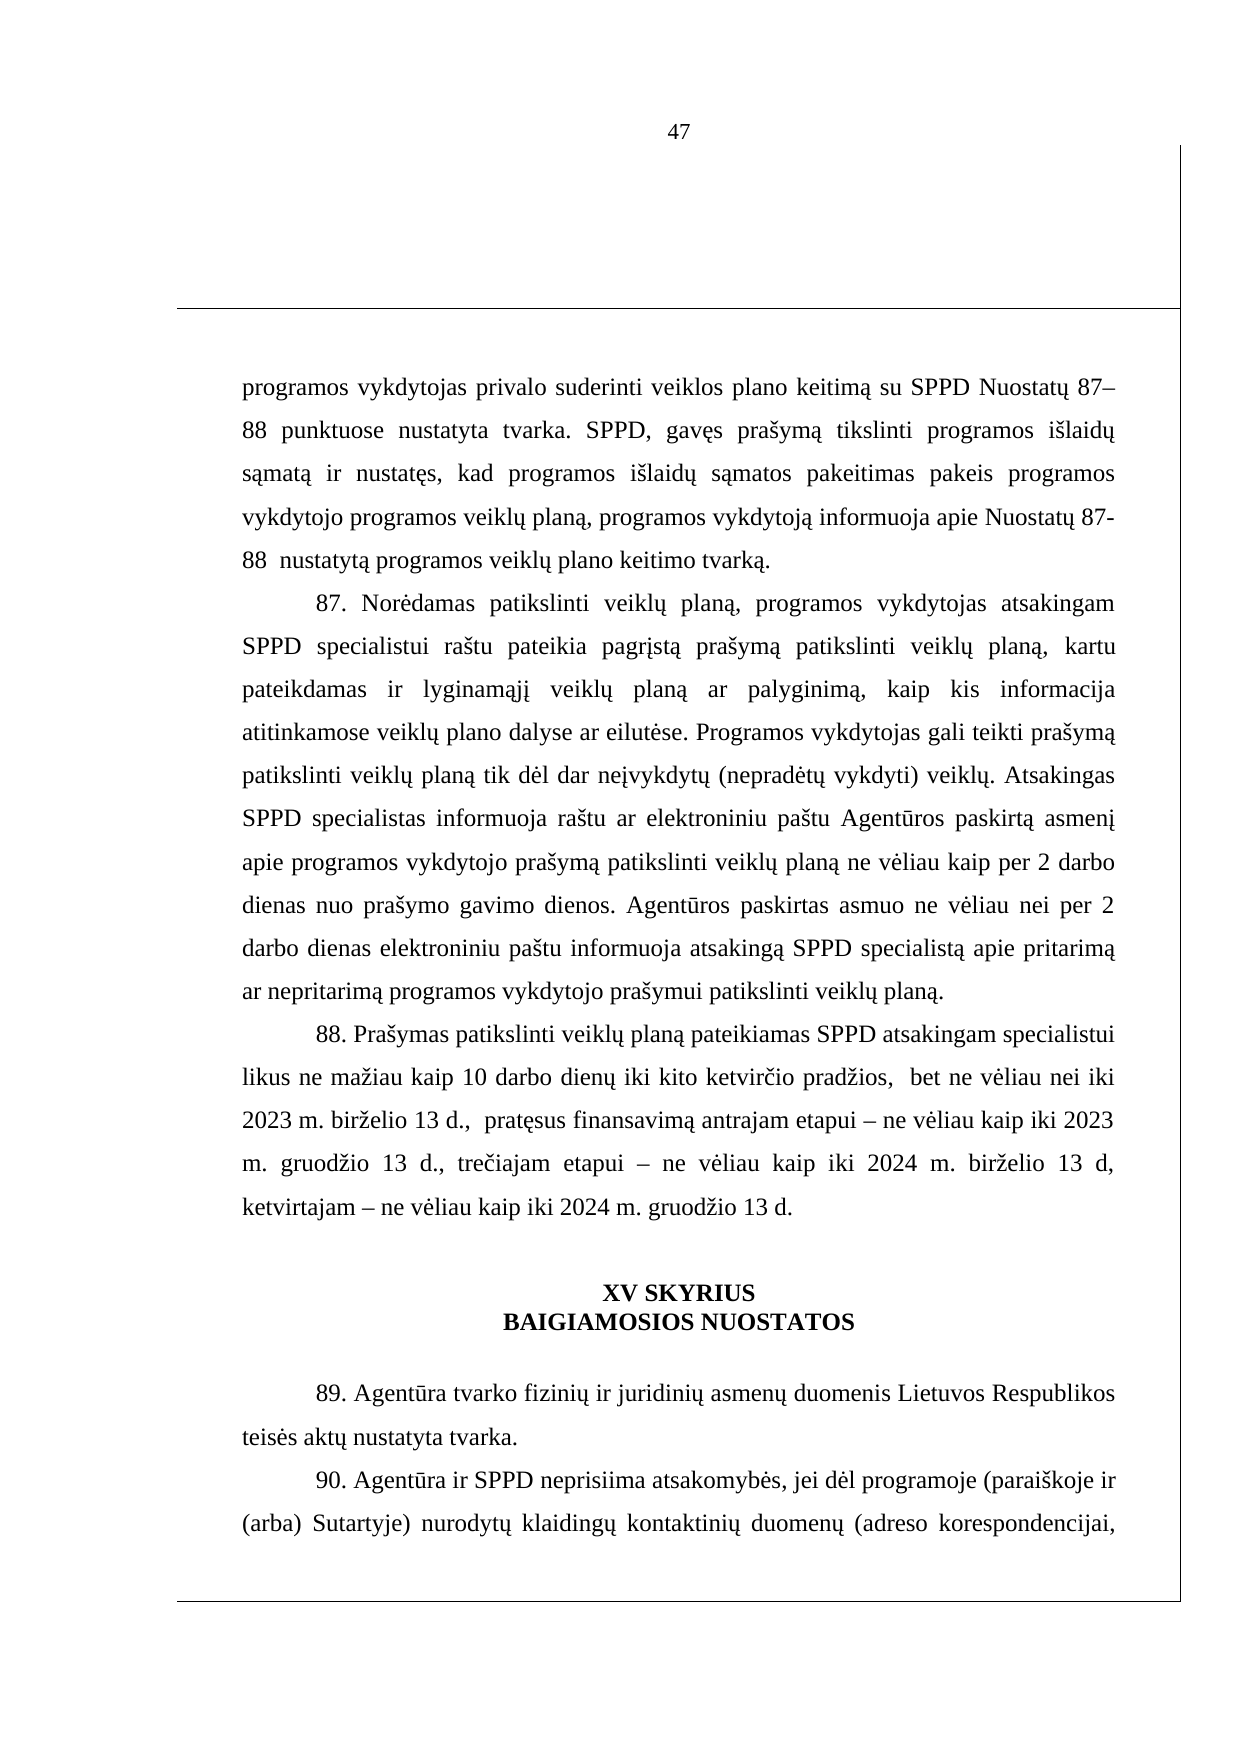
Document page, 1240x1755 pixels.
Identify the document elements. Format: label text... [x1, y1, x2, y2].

text 88. Prašymas patikslinti veiklų planą pateikiamas SPPD atsakingam specialistui likus ne mažiau kaip 10 darbo dienų iki kito ketvirčio pradžios, bet ne vėliau nei iki 2023 m. birželio 13 d., pratęsus finansavimą antrajam etapui – ne vėliau kaip iki 2023 m. gruodžio 13 d., trečiajam etapui – ne vėliau kaip iki 2024 m. birželio 13 d, ketvirtajam – ne vėliau kaip iki 2024 m. gruodžio 13 d. [177, 954, 1181, 1213]
text 86. Jeigu tikslinama programos išlaidų sąmata keičia programos veiklų planą (pvz., nesuorganizuotų mokymų, renginio lėšų perskirstymas kitoms veikloms), programos vykdytojas privalo suderinti veiklos plano keitimą su SPPD Nuostatų 87–88 punktuose nustatyta tvarka. SPPD, gavęs prašymą tikslinti programos išlaidų sąmatą ir nustatęs, kad programos išlaidų sąmatos pakeitimas pakeis programos vykdytojo programos veiklų planą, programos vykdytoją informuoja apie Nuostatų 87-88 nustatytą programos veiklų plano keitimo tvarką. [177, 308, 1180, 523]
text 90. Agentūra ir SPPD neprisiima atsakomybės, jei dėl programoje (paraiškoje ir (arba) Sutartyje) nurodytų klaidingų kontaktinių duomenų (adreso korespondencijai, telefono, elektroninio pašto adreso ir kt.) pareiškėjo, programos vykdytojo nepasiekia laiškai arba su pareiškėju, programos vykdytoju negalima susisiekti kitu būdu. [177, 1400, 1181, 1601]
text BAIGIAMOSIOS NUOSTATOS [177, 1307, 1180, 1314]
text 89. Agentūra tvarko fizinių ir juridinių asmenų duomenis Lietuvos Respublikos teisės aktų nustatyta tvarka. [177, 1314, 1181, 1400]
text 87. Norėdamas patikslinti veiklų planą, programos vykdytojas atsakingam SPPD specialistui raštu pateikia pagrįstą prašymą patikslinti veiklų planą, kartu pateikdamas ir lyginamąjį veiklų planą ar palyginimą, kaip kis informacija atitinkamose veiklų plano dalyse ar eilutėse. Programos vykdytojas gali teikti prašymą patikslinti veiklų planą tik dėl dar neįvykdytų (nepradėtų vykdyti) veiklų. Atsakingas SPPD specialistas informuoja raštu ar elektroniniu paštu Agentūros paskirtą asmenį apie programos vykdytojo prašymą patikslinti veiklų planą ne vėliau kaip per 2 darbo dienas nuo prašymo gavimo dienos. Agentūros paskirtas asmuo ne vėliau nei per 2 darbo dienas elektroniniu paštu informuoja atsakingą SPPD specialistą apie pritarimą ar nepritarimą programos vykdytojo prašymui patikslinti veiklų planą. [177, 523, 1181, 954]
text XV SKYRIUS [177, 1213, 1181, 1307]
